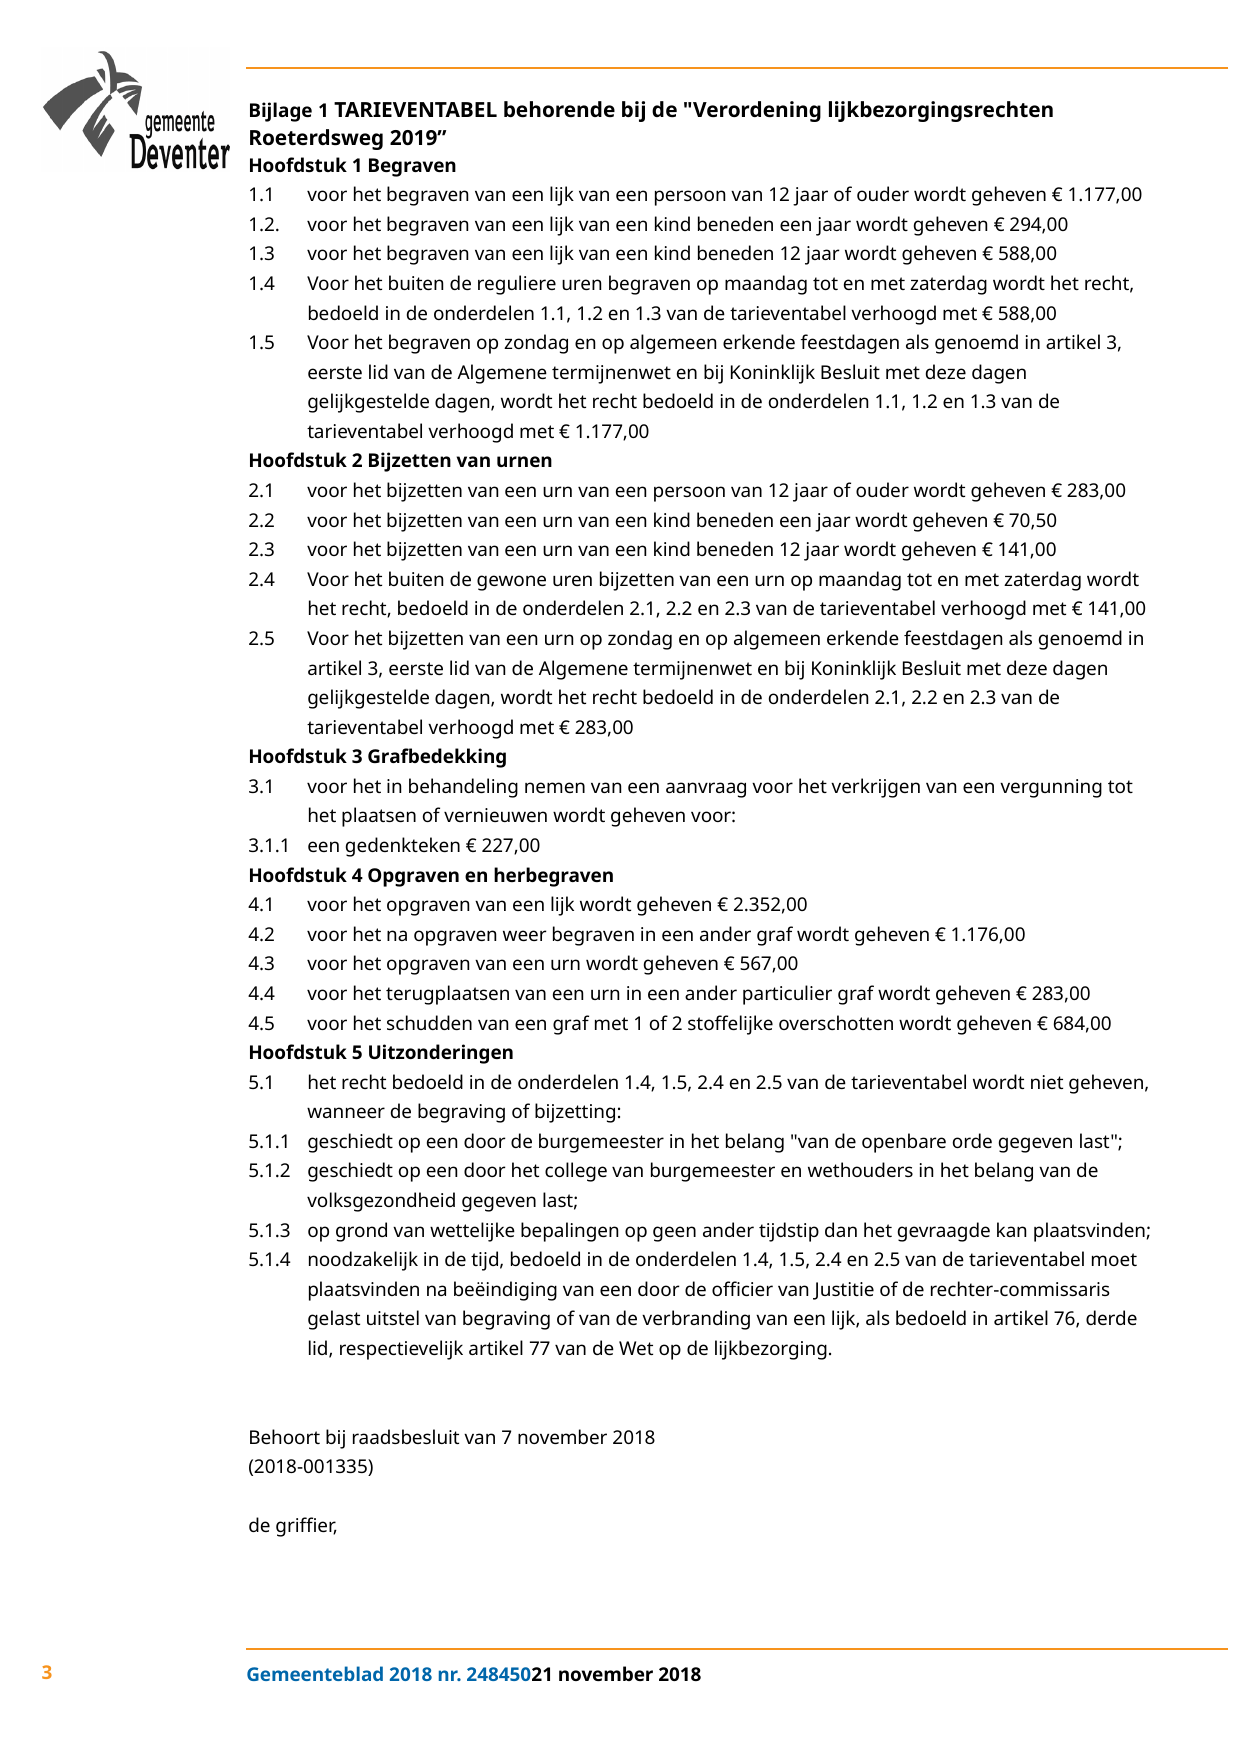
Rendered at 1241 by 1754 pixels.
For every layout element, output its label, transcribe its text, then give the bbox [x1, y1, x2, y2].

list voor het begraven van een lijk van een kind beneden een jaar wordt geheven € 294,00 [248, 211, 1152, 237]
list Voor het buiten de reguliere uren begraven op maandag tot en met zaterdag wordt het recht, bedoeld in de onderdelen 1.1, 1.2 en 1.3 van de tarieventabel verhoogd met € 588,00 [248, 270, 1152, 325]
list een gedenkteken € 227,00 [248, 832, 1152, 858]
text Behoort bij raadsbesluit van 7 november 2018 [248, 1424, 1152, 1449]
list het recht bedoeld in de onderdelen 1.4, 1.5, 2.4 en 2.5 van de tarieventabel wordt niet geheven, wanneer de begraving of bijzetting: [248, 1069, 1152, 1124]
text Hoofdstuk 1 Begraven [248, 152, 1152, 177]
list Voor het bijzetten van een urn op zondag en op algemeen erkende feestdagen als genoemd in artikel 3, eerste lid van de Algemene termijnenwet en bij Koninklijk Besluit met deze dagen gelijkgestelde dagen, wordt het recht bedoeld in de onderdelen 2.1, 2.2 en 2.3 van de tarieventabel verhoogd met € 283,00 [248, 625, 1152, 739]
list voor het begraven van een lijk van een kind beneden 12 jaar wordt geheven € 588,00 [248, 241, 1152, 266]
list voor het opgraven van een urn wordt geheven € 567,00 [248, 951, 1152, 976]
list voor het opgraven van een lijk wordt geheven € 2.352,00 [248, 891, 1152, 917]
text Bijlage 1 TARIEVENTABEL behorende bij de "Verordening lijkbezorgingsrechten Roeterdsweg 2019” [248, 95, 1152, 152]
text Hoofdstuk 2 Bijzetten van urnen [248, 448, 1152, 473]
text Hoofdstuk 5 Uitzonderingen [248, 1039, 1152, 1065]
list voor het terugplaatsen van een urn in een ander particulier graf wordt geheven € 283,00 [248, 980, 1152, 1006]
list Voor het begraven op zondag en op algemeen erkende feestdagen als genoemd in artikel 3, eerste lid van de Algemene termijnenwet en bij Koninklijk Besluit met deze dagen gelijkgestelde dagen, wordt het recht bedoeld in de onderdelen 1.1, 1.2 en 1.3 van de tarieventabel verhoogd met € 1.177,00 [248, 329, 1152, 444]
picture [41, 47, 231, 172]
list voor het bijzetten van een urn van een kind beneden 12 jaar wordt geheven € 141,00 [248, 536, 1152, 562]
list voor het bijzetten van een urn van een persoon van 12 jaar of ouder wordt geheven € 283,00 [248, 477, 1152, 503]
list op grond van wettelijke bepalingen op geen ander tijdstip dan het gevraagde kan plaatsvinden; [248, 1217, 1152, 1242]
list geschiedt op een door het college van burgemeester en wethouders in het belang van de volksgezondheid gegeven last; [248, 1158, 1152, 1213]
text (2018-001335) [248, 1453, 1152, 1479]
text de griffier, [248, 1513, 1152, 1538]
list noodzakelijk in de tijd, bedoeld in de onderdelen 1.4, 1.5, 2.4 en 2.5 van de tarieventabel moet plaatsvinden na beëindiging van een door de officier van Justitie of de rechter-commissaris gelast uitstel van begraving of van de verbranding van een lijk, als bedoeld in artikel 76, derde lid, respectievelijk artikel 77 van de Wet op de lijkbezorging. [248, 1246, 1152, 1361]
list voor het begraven van een lijk van een persoon van 12 jaar of ouder wordt geheven € 1.177,00 [248, 181, 1152, 207]
text Hoofdstuk 3 Grafbedekking [248, 743, 1152, 769]
text Hoofdstuk 4 Opgraven en herbegraven [248, 862, 1152, 887]
list voor het in behandeling nemen van een aanvraag voor het verkrijgen van een vergunning tot het plaatsen of vernieuwen wordt geheven voor: [248, 773, 1152, 828]
list voor het na opgraven weer begraven in een ander graf wordt geheven € 1.176,00 [248, 921, 1152, 947]
list voor het schudden van een graf met 1 of 2 stoffelijke overschotten wordt geheven € 684,00 [248, 1010, 1152, 1035]
list Voor het buiten de gewone uren bijzetten van een urn op maandag tot en met zaterdag wordt het recht, bedoeld in de onderdelen 2.1, 2.2 en 2.3 van de tarieventabel verhoogd met € 141,00 [248, 566, 1152, 621]
list geschiedt op een door de burgemeester in het belang "van de openbare orde gegeven last"; [248, 1128, 1152, 1154]
list voor het bijzetten van een urn van een kind beneden een jaar wordt geheven € 70,50 [248, 507, 1152, 532]
